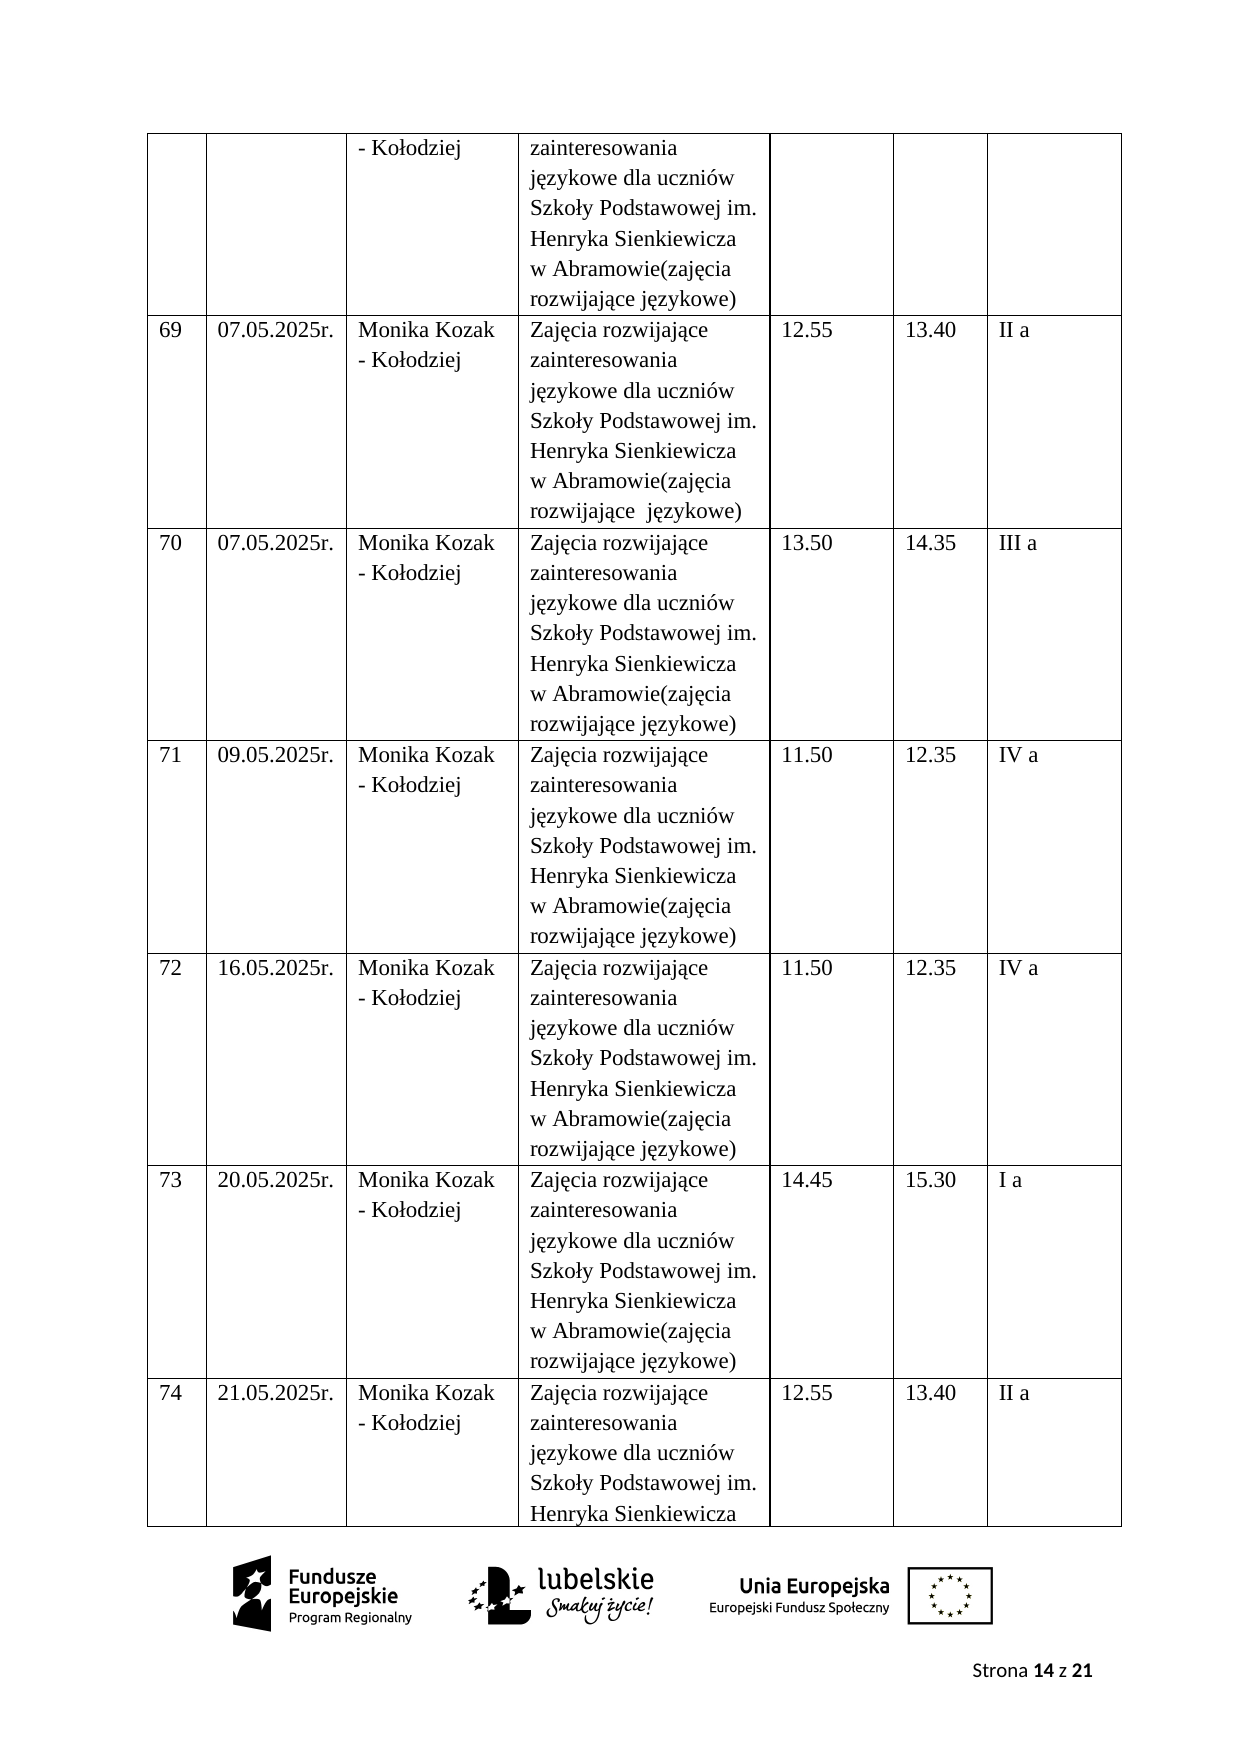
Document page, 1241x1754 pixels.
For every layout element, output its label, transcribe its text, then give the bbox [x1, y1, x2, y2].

table_cell 09.05.2025r. [207, 741, 346, 953]
table_cell Zajęcia rozwijające zainteresowania językowe dla uczniów Szkoły Podstawowej im. Henryka Sienkiewicza w Abramowie(zajęcia rozwijające językowe) [519, 954, 769, 1165]
table_cell 14.35 [894, 529, 987, 740]
table_cell Zajęcia rozwijające zainteresowania językowe dla uczniów Szkoły Podstawowej im. Henryka Sienkiewicza w Abramowie(zajęcia rozwijające językowe) [519, 316, 769, 528]
table_cell 11.50 [771, 954, 893, 1165]
table_cell II a [988, 316, 1121, 528]
table_cell Monika Kozak - Kołodziej [347, 1166, 518, 1378]
table_cell 71 [148, 741, 206, 953]
table_cell [894, 134, 987, 315]
table_cell 07.05.2025r. [207, 316, 346, 528]
table_cell Monika Kozak - Kołodziej [347, 1379, 518, 1526]
table_cell 12.35 [894, 954, 987, 1165]
table_cell IV a [988, 741, 1121, 953]
table_cell 73 [148, 1166, 206, 1378]
table_cell Monika Kozak - Kołodziej [347, 316, 518, 528]
table_cell 20.05.2025r. [207, 1166, 346, 1378]
table_cell Monika Kozak - Kołodziej [347, 954, 518, 1165]
table_cell 07.05.2025r. [207, 529, 346, 740]
table_cell Monika Kozak - Kołodziej [347, 741, 518, 953]
table_cell 72 [148, 954, 206, 1165]
table_cell [148, 134, 206, 315]
table_cell zainteresowania językowe dla uczniów Szkoły Podstawowej im. Henryka Sienkiewicza w Abramowie(zajęcia rozwijające językowe) [519, 134, 769, 315]
table_cell [207, 134, 346, 315]
table_cell 12.35 [894, 741, 987, 953]
table_cell Zajęcia rozwijające zainteresowania językowe dla uczniów Szkoły Podstawowej im. Henryka Sienkiewicza w Abramowie(zajęcia rozwijające językowe) [519, 1166, 769, 1378]
table_cell Zajęcia rozwijające zainteresowania językowe dla uczniów Szkoły Podstawowej im. Henryka Sienkiewicza w Abramowie(zajęcia rozwijające językowe) [519, 741, 769, 953]
table_cell 74 [148, 1379, 206, 1526]
table_cell 12.55 [771, 1379, 893, 1526]
table_cell 13.40 [894, 1379, 987, 1526]
table_cell - Kołodziej [347, 134, 518, 315]
table_cell Monika Kozak - Kołodziej [347, 529, 518, 740]
table_cell Zajęcia rozwijające zainteresowania językowe dla uczniów Szkoły Podstawowej im. Henryka Sienkiewicza [519, 1379, 769, 1526]
table_cell [771, 134, 893, 315]
table_cell 16.05.2025r. [207, 954, 346, 1165]
table_cell 15.30 [894, 1166, 987, 1378]
table_cell [988, 134, 1121, 315]
table_cell IV a [988, 954, 1121, 1165]
table_cell I a [988, 1166, 1121, 1378]
table_cell Zajęcia rozwijające zainteresowania językowe dla uczniów Szkoły Podstawowej im. Henryka Sienkiewicza w Abramowie(zajęcia rozwijające językowe) [519, 529, 769, 740]
table_cell 13.40 [894, 316, 987, 528]
table_cell 21.05.2025r. [207, 1379, 346, 1526]
table_cell 12.55 [771, 316, 893, 528]
table_cell 69 [148, 316, 206, 528]
table_cell III a [988, 529, 1121, 740]
table_cell II a [988, 1379, 1121, 1526]
table_cell 11.50 [771, 741, 893, 953]
table_cell 13.50 [771, 529, 893, 740]
table_cell 14.45 [771, 1166, 893, 1378]
table_cell 70 [148, 529, 206, 740]
